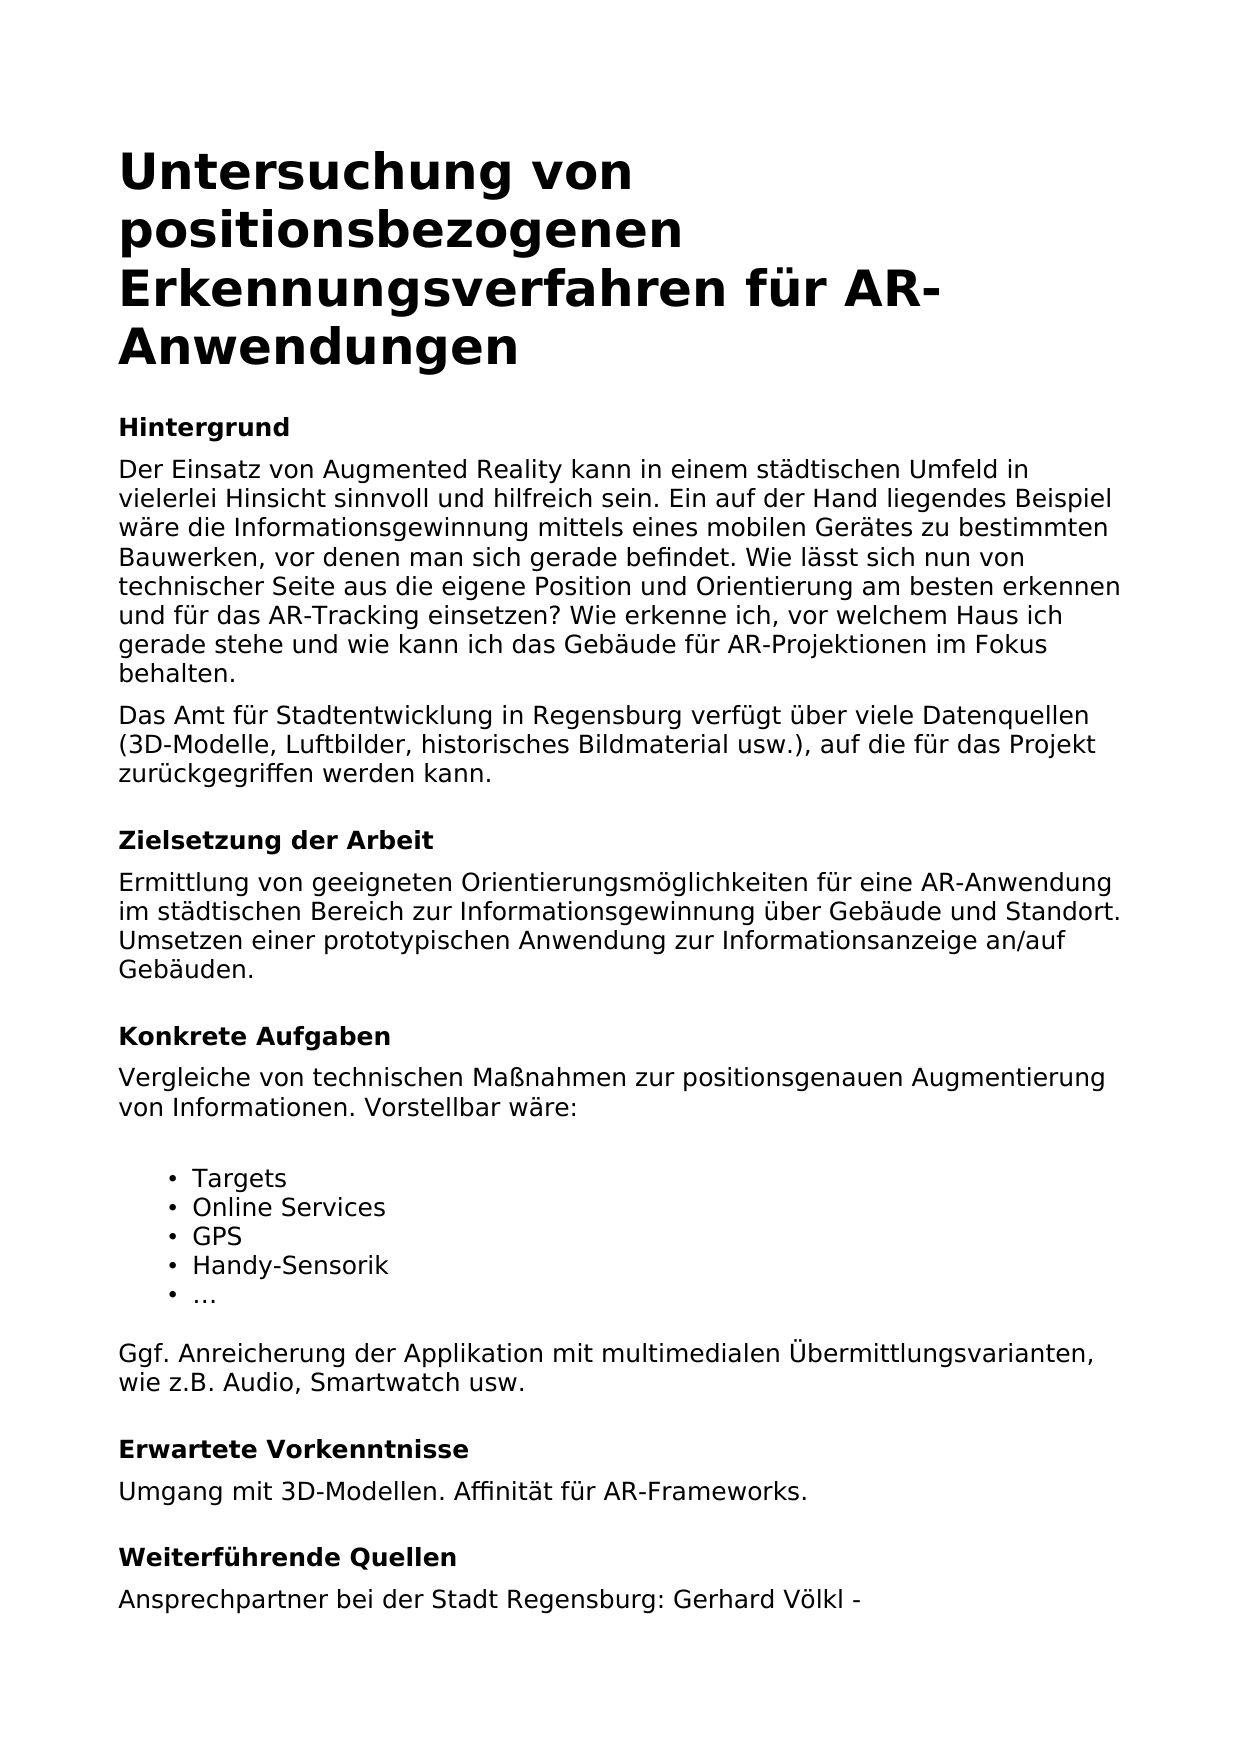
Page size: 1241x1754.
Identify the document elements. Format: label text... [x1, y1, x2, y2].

list Targets [177, 1164, 1122, 1193]
text Ggf. Anreicherung der Applikation mit multimedialen Übermittlungsvarianten, wie z.B. Audio, Smartwatch usw. [118, 1339, 1122, 1397]
text Umgang mit 3D-Modellen. Affinität für AR-Frameworks. [118, 1477, 1122, 1506]
text Ermittlung von geeigneten Orientierungsmöglichkeiten für eine AR-Anwendung im städtischen Bereich zur Informationsgewinnung über Gebäude und Standort. Umsetzen einer prototypischen Anwendung zur Informationsanzeige an/auf Gebäuden. [118, 868, 1122, 984]
text Ansprechpartner bei der Stadt Regensburg: Gerhard Völkl [118, 1585, 1122, 1614]
text Der Einsatz von Augmented Reality kann in einem städtischen Umfeld in vielerlei Hinsicht sinnvoll und hilfreich sein. Ein auf der Hand liegendes Beispiel wäre die Informationsgewinnung mittels eines mobilen Gerätes zu bestimmten Bauwerken, vor denen man sich gerade befindet. Wie lässt sich nun von technischer Seite aus die eigene Position und Orientierung am besten erkennen und für das AR-Tracking einsetzen? Wie erkenne ich, vor welchem Haus ich gerade stehe und wie kann ich das Gebäude für AR-Projektionen im Fokus behalten. [118, 455, 1122, 688]
subtitle Konkrete Aufgaben [118, 1022, 1122, 1051]
subtitle Weiterführende Quellen [118, 1543, 1122, 1572]
list Handy-Sensorik [177, 1251, 1122, 1281]
list … [177, 1281, 1122, 1310]
text Vergleiche von technischen Maßnahmen zur positionsgenauen Augmentierung von Informationen. Vorstellbar wäre: [118, 1063, 1122, 1122]
subtitle Erwartete Vorkenntnisse [118, 1435, 1122, 1464]
text Das Amt für Stadtentwicklung in Regensburg verfügt über viele Datenquellen (3D-Modelle, Luftbilder, historisches Bildmaterial usw.), auf die für das Projekt zurückgegriffen werden kann. [118, 701, 1122, 788]
list Online Services [177, 1193, 1122, 1222]
list GPS [177, 1222, 1122, 1251]
subtitle Hintergrund [118, 413, 1122, 443]
subtitle Untersuchung von positionsbezogenen Erkennungsverfahren für AR-Anwendungen [118, 143, 1122, 376]
subtitle Zielsetzung der Arbeit [118, 826, 1122, 855]
